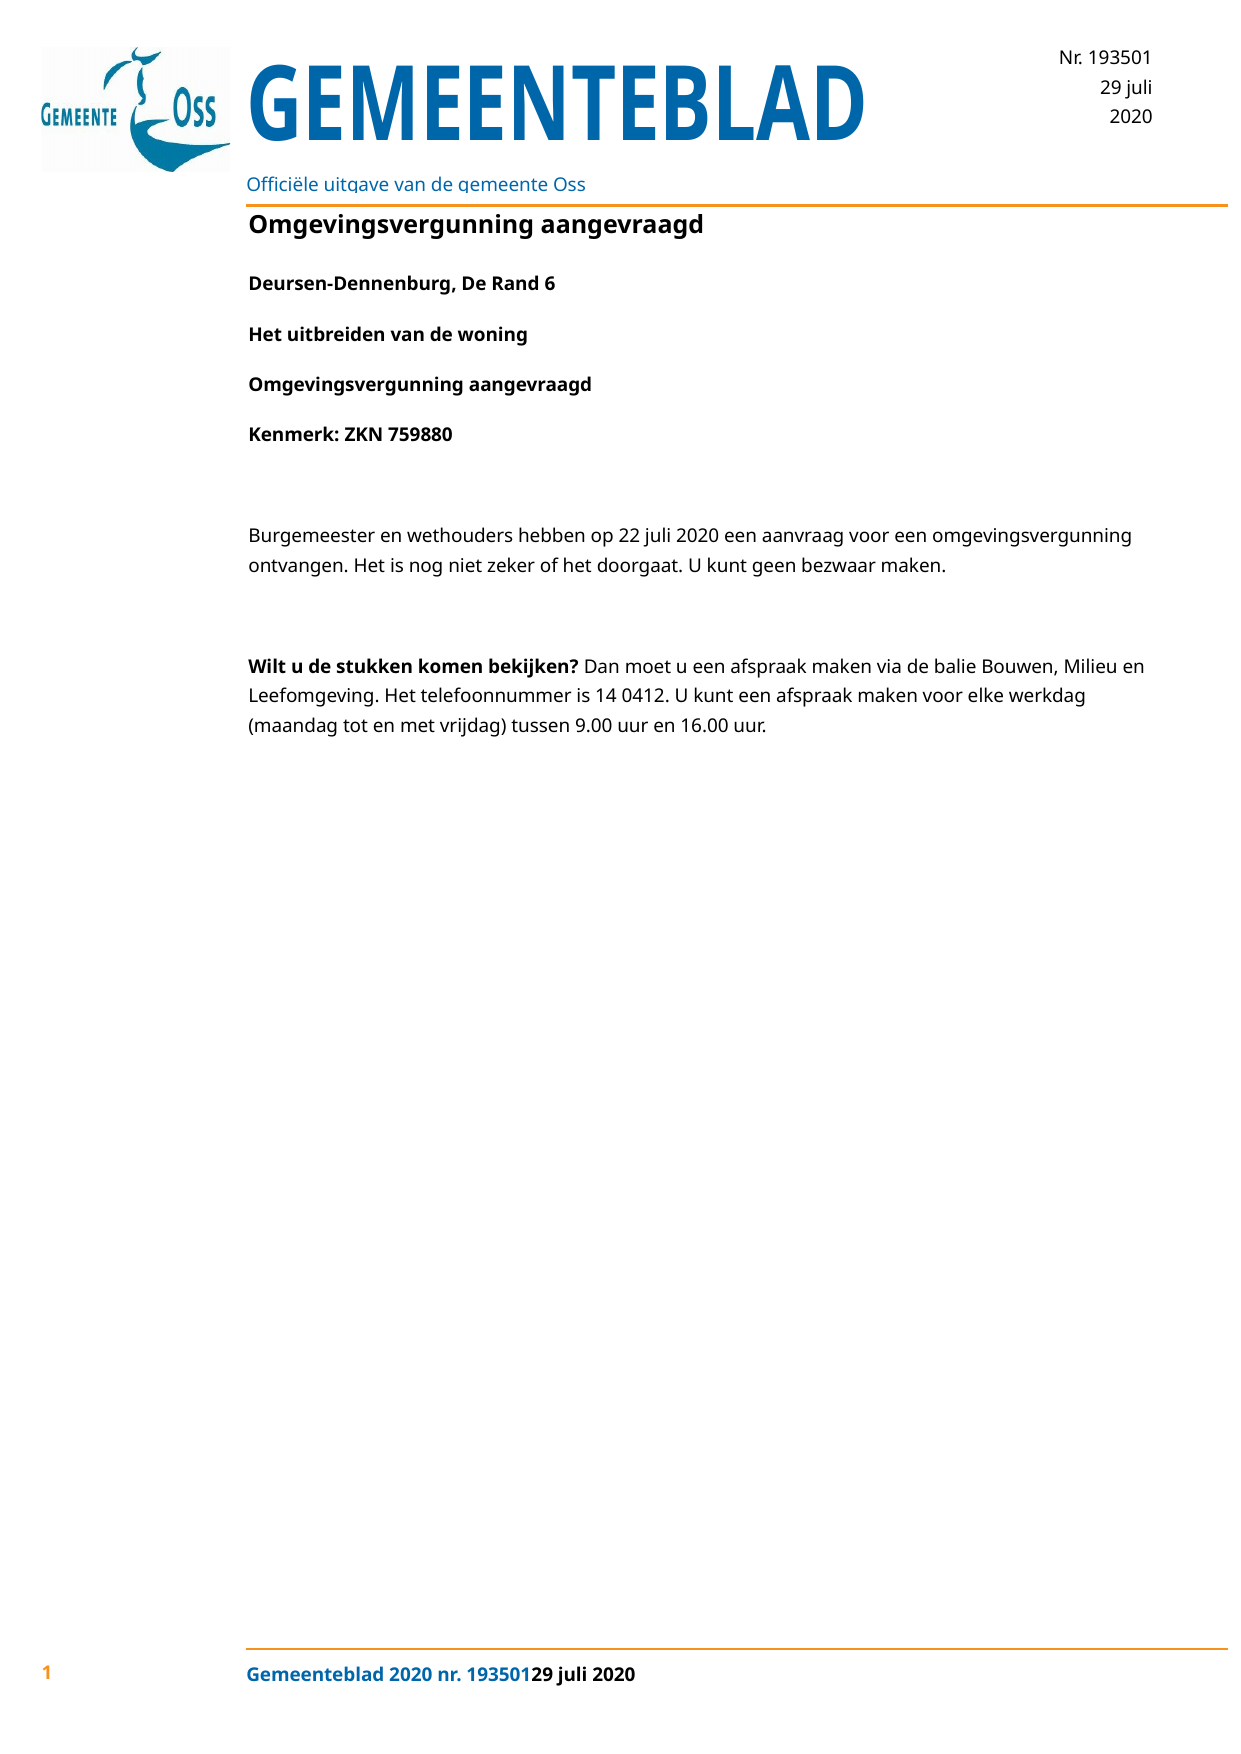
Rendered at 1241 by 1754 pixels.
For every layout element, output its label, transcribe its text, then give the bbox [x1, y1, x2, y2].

text Deursen-Dennenburg, De Rand 6 [248, 270, 1152, 296]
text Het uitbreiden van de woning [248, 321, 1152, 346]
text Burgemeester en wethouders hebben op 22 juli 2020 een aanvraag voor een omgevingsvergunning ontvangen. Het is nog niet zeker of het doorgaat. U kunt geen bezwaar maken. [248, 522, 1152, 578]
picture [41, 47, 231, 172]
text Omgevingsvergunning aangevraagd [248, 371, 1152, 397]
text Kenmerk: ZKN 759880 [248, 422, 1152, 447]
text Omgevingsvergunning aangevraagd [248, 207, 1152, 241]
text Wilt u de stukken komen bekijken? Dan moet u een afspraak maken via de balie Bouwen, Milieu en Leefomgeving. Het telefoonnummer is 14 0412. U kunt een afspraak maken voor elke werkdag (maandag tot en met vrijdag) tussen 9.00 uur en 16.00 uur. [248, 653, 1152, 738]
